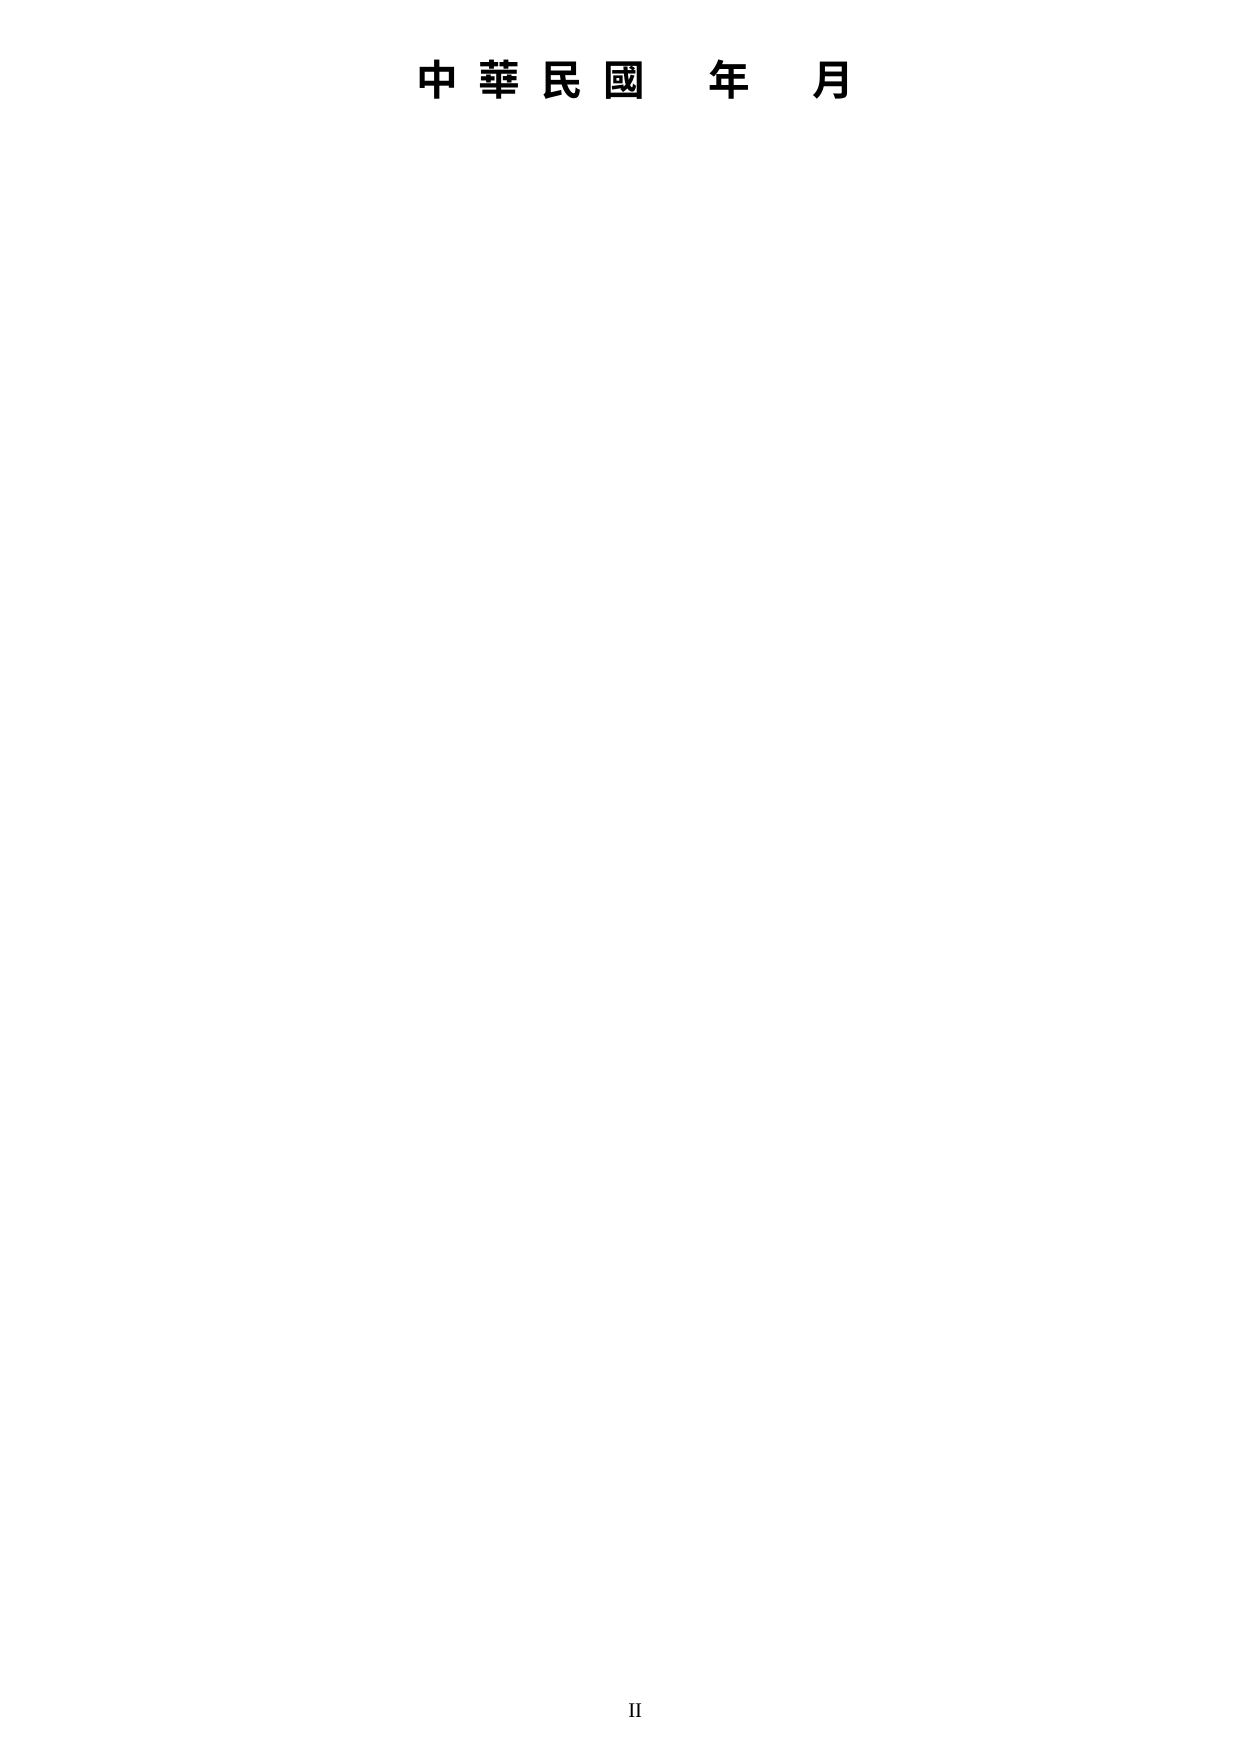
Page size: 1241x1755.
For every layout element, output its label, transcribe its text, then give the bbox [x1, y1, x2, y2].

text 中 華 民 國 年 月 [89, 47, 1181, 108]
